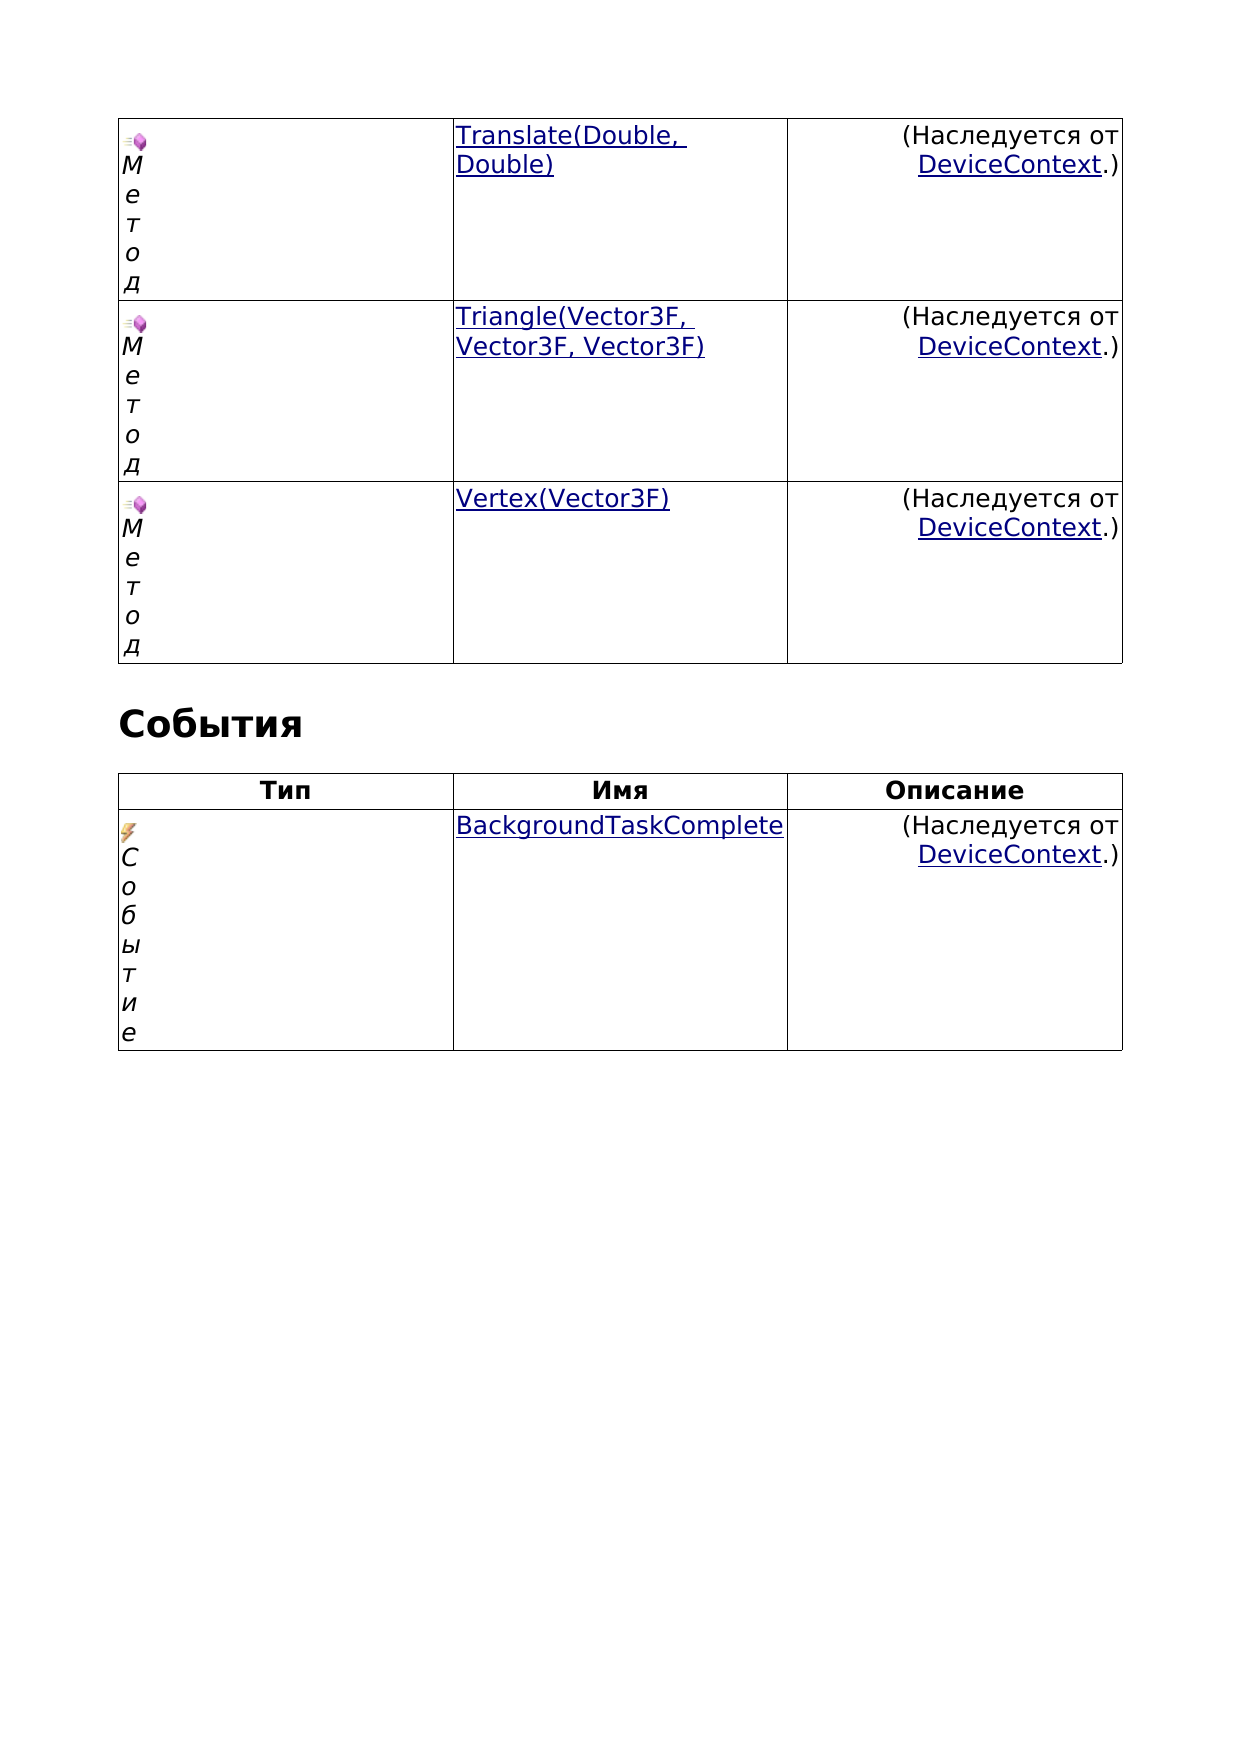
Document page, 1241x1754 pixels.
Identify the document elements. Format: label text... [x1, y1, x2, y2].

subtitle События [118, 702, 1122, 746]
table_cell (Наследуется от DeviceContext.) [788, 119, 1122, 299]
table_cell Translate(Double, Double) [454, 119, 787, 299]
table_cell (Наследуется от DeviceContext.) [788, 810, 1122, 1050]
table_cell [119, 482, 453, 662]
table_cell (Наследуется от DeviceContext.) [788, 301, 1122, 481]
picture [121, 823, 137, 843]
table_cell [119, 810, 453, 1050]
picture [121, 315, 147, 333]
picture [121, 496, 147, 514]
table_header Тип [119, 774, 453, 808]
table_cell Vertex(Vector3F) [454, 482, 787, 662]
picture [121, 133, 147, 151]
table_cell BackgroundTaskComplete [454, 810, 787, 1050]
table_cell [119, 301, 453, 481]
table_cell Triangle(Vector3F, Vector3F, Vector3F) [454, 301, 787, 481]
table_cell [119, 119, 453, 299]
table_cell (Наследуется от DeviceContext.) [788, 482, 1122, 662]
table_header Имя [454, 774, 787, 808]
table_header Описание [788, 774, 1122, 808]
